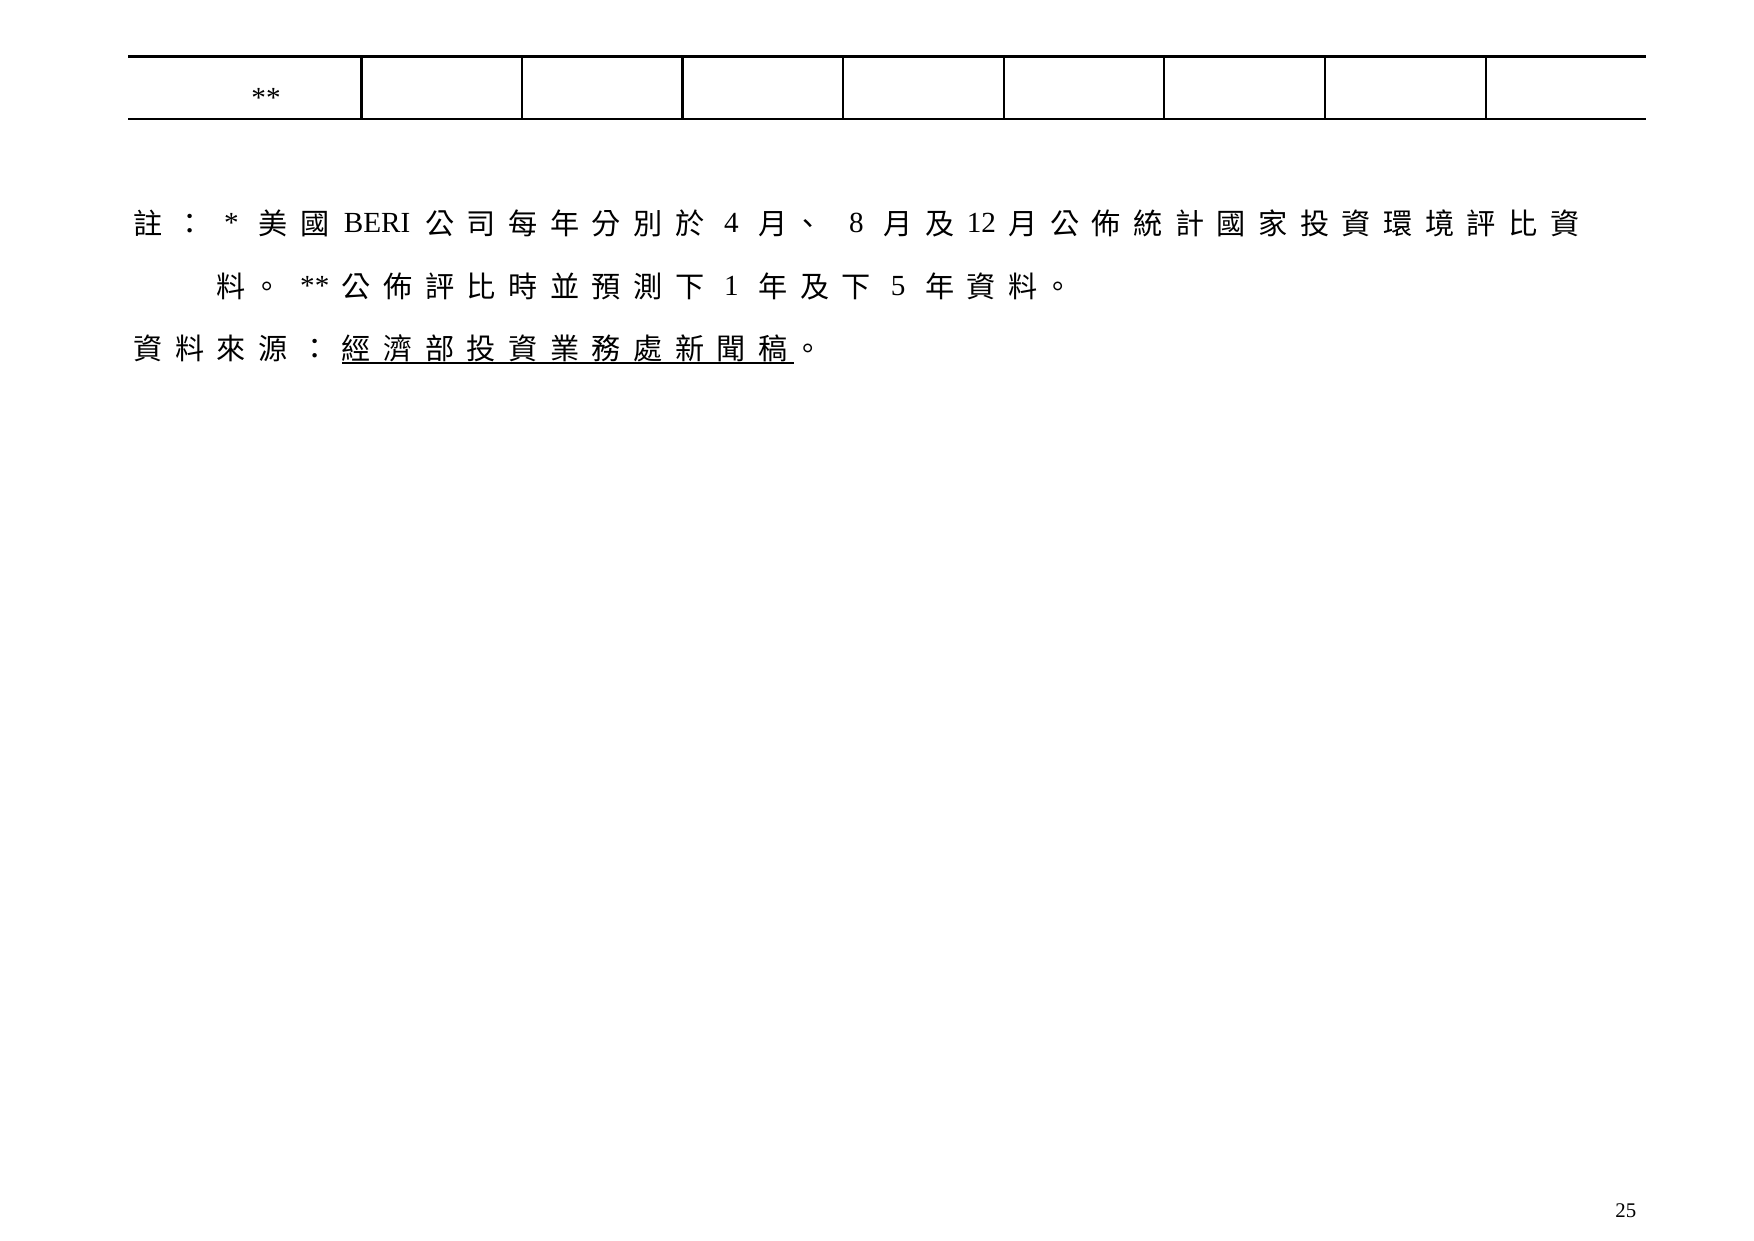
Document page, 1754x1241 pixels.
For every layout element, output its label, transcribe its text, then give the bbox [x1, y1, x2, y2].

table_cell [1005, 58, 1163, 118]
table_cell [1326, 58, 1485, 118]
table_cell [523, 58, 681, 118]
table_cell [844, 58, 1003, 118]
table_cell ** [128, 58, 360, 118]
table_cell [363, 58, 521, 118]
table_cell [684, 58, 842, 118]
table_cell [1487, 58, 1646, 118]
text 資料來源：經濟部投資業務處新聞稿。 [127, 305, 1591, 368]
text 註：*美國BERI公司每年分別於4月、8月及12月公佈統計國家投資環境評比資料。**公佈評比時並預測下1年及下5年資料。 [127, 180, 1591, 305]
table_cell [1165, 58, 1324, 118]
